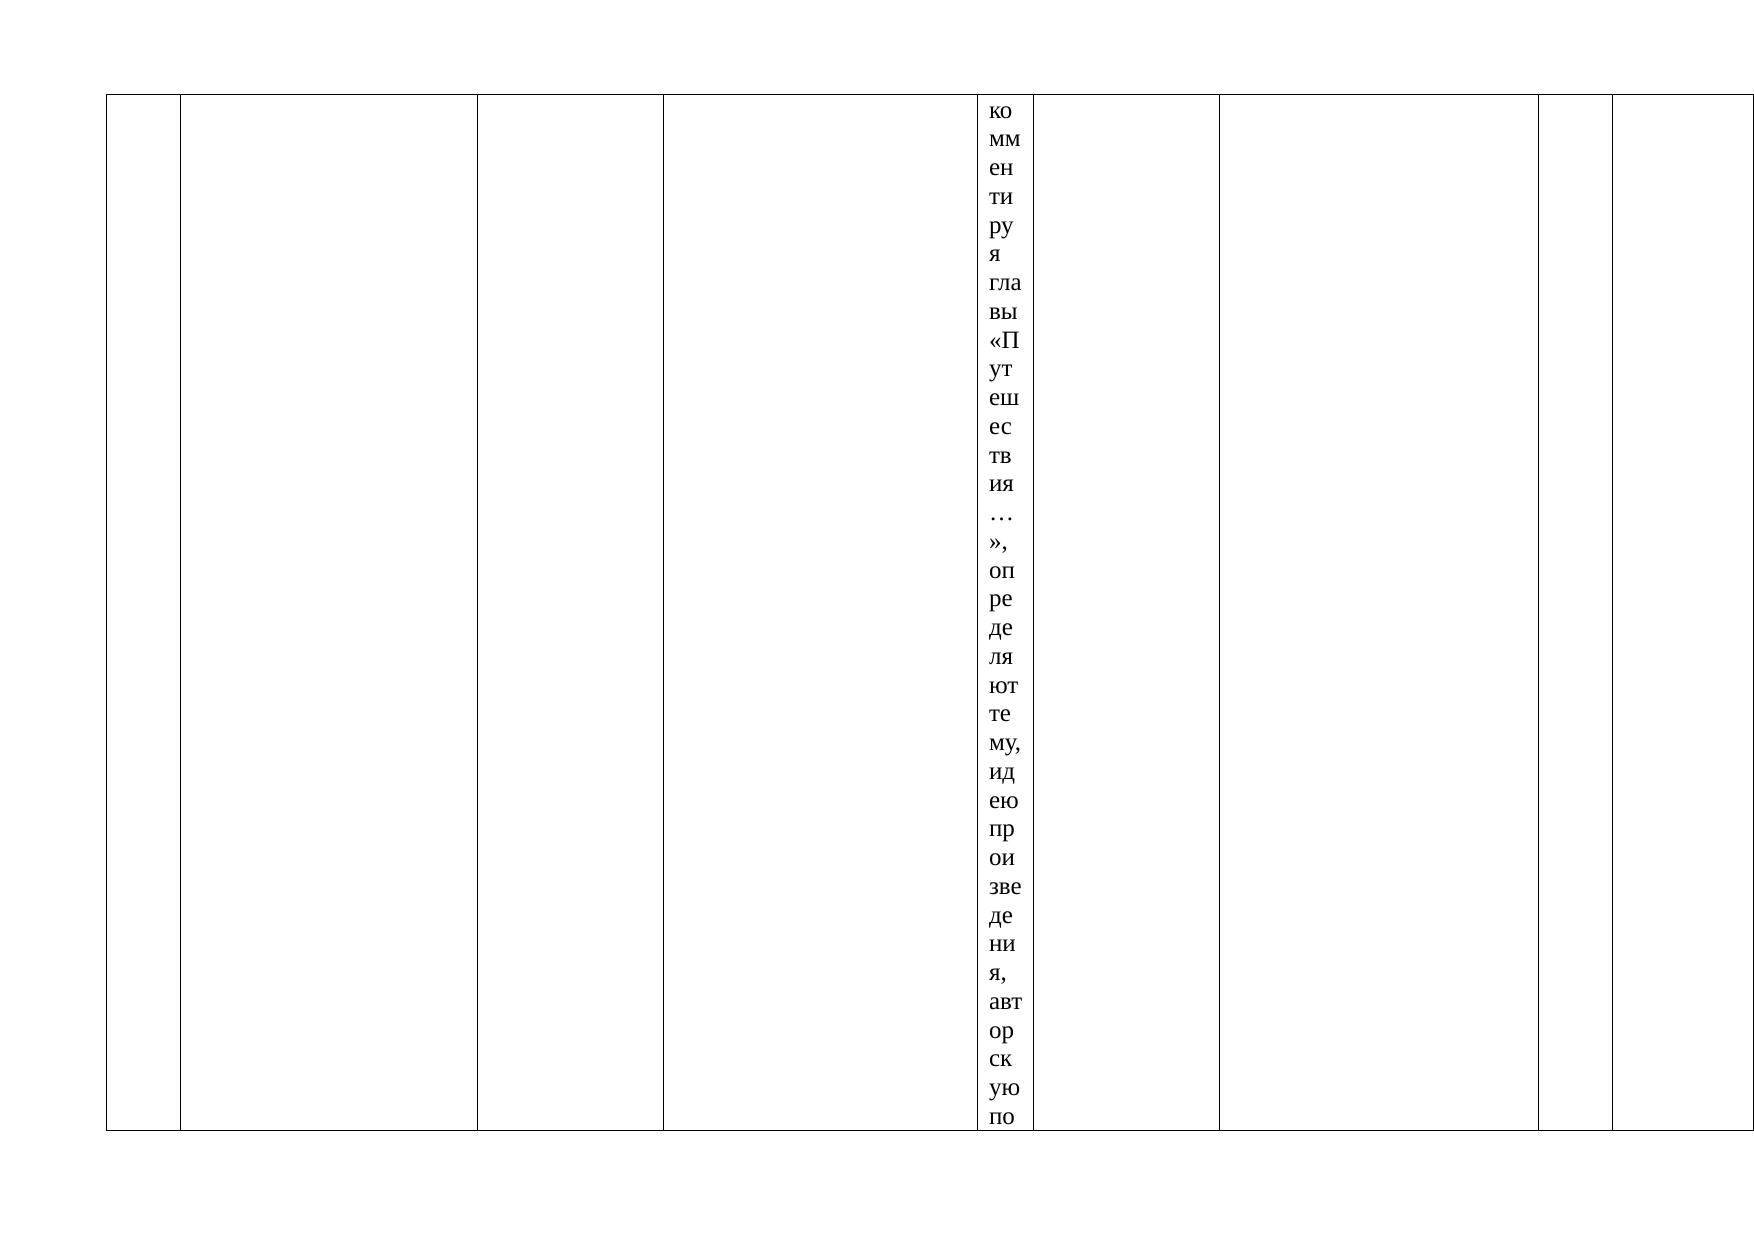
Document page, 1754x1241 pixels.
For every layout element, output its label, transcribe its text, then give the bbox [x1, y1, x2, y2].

table_cell комментируя главы «Путешествия…», определяют тему, идею произведения, авторскую по [978, 95, 1033, 1130]
table_cell [664, 95, 977, 1130]
table_cell [107, 95, 180, 1130]
table_cell [1539, 95, 1612, 1130]
table_cell [181, 95, 477, 1130]
table_cell [1220, 95, 1538, 1130]
table_cell [478, 95, 663, 1130]
table_cell [1613, 95, 1753, 1130]
table_cell [1034, 95, 1219, 1130]
